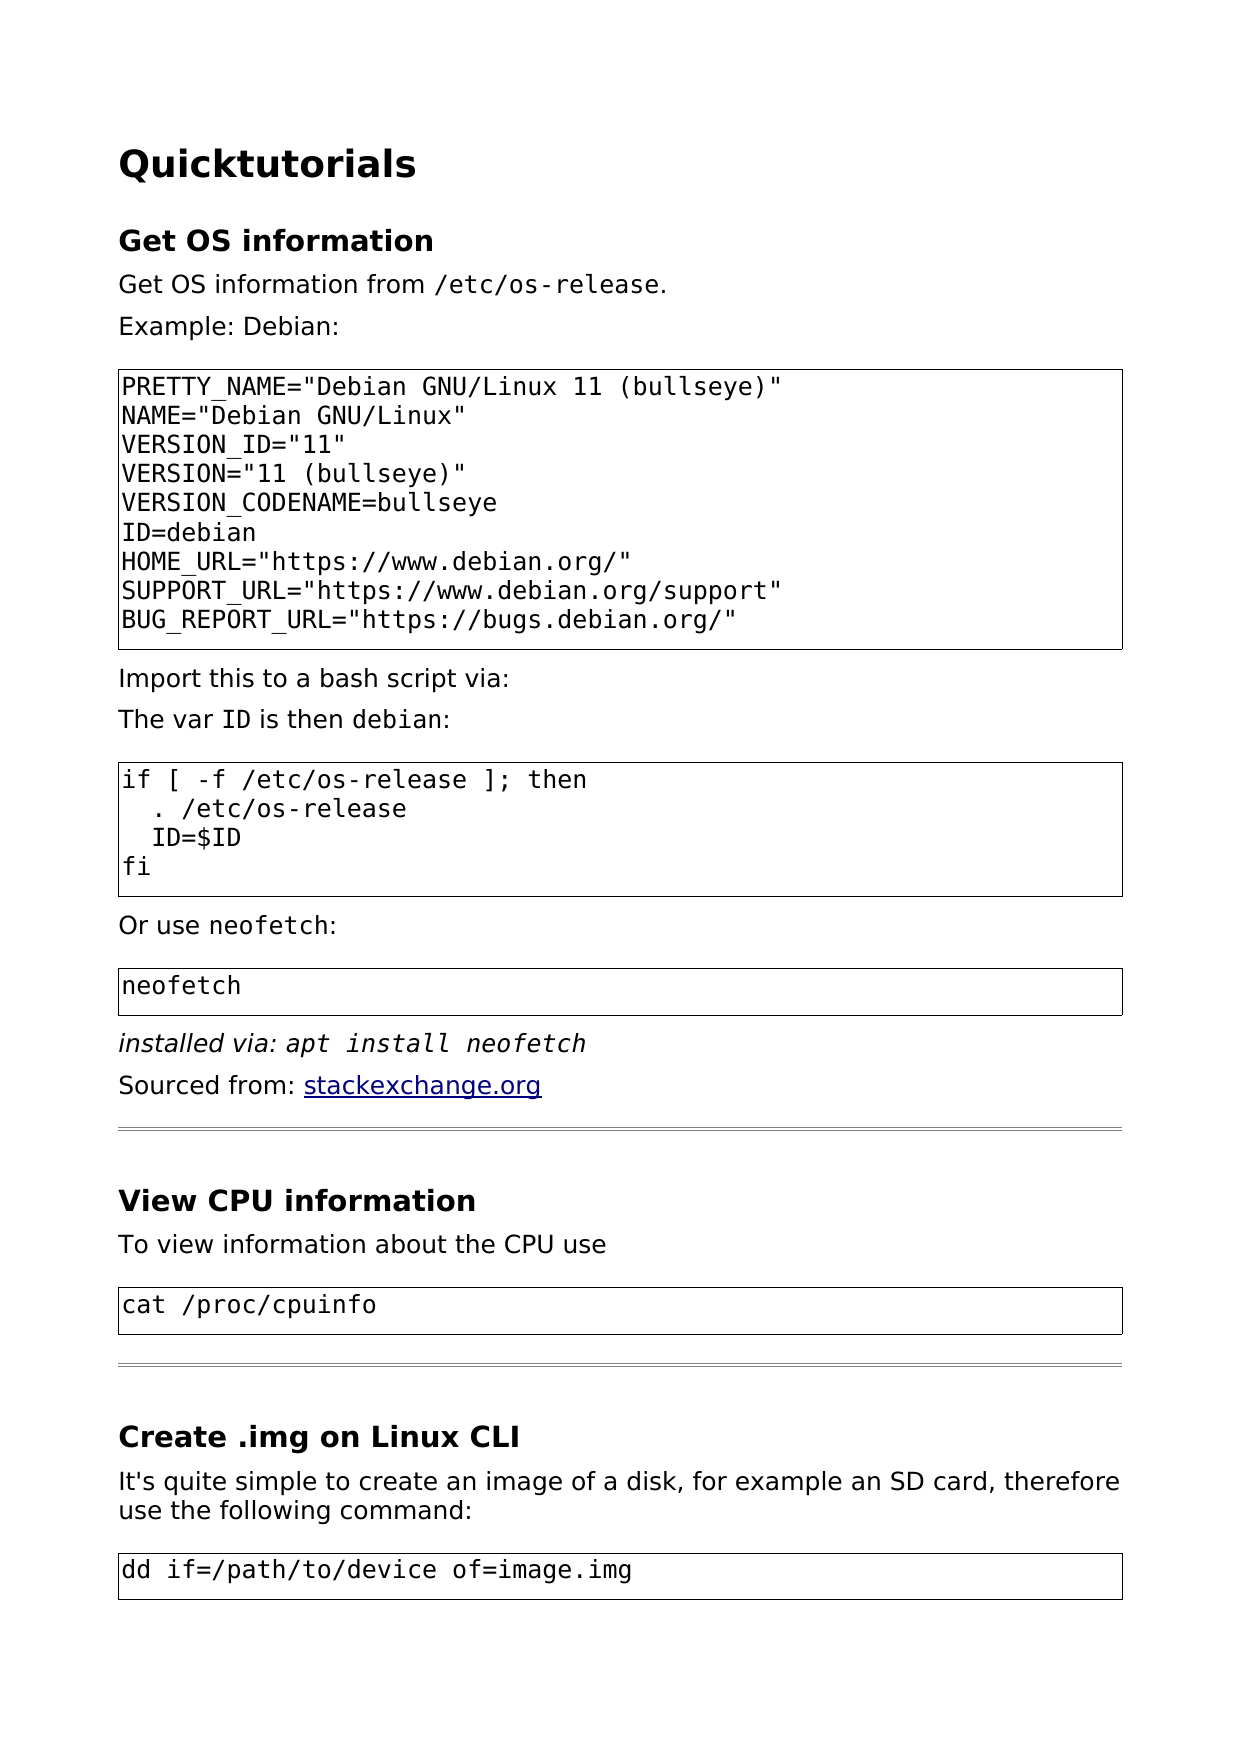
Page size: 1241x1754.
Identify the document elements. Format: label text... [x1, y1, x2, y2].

text Import this to a bash script via: [118, 664, 1122, 693]
text Sourced from: stackexchange.org [118, 1071, 1122, 1100]
subtitle Create .img on Linux CLI [118, 1420, 1122, 1454]
table_header if [ -f /etc/os-release ]; then . /etc/os-release ID=$ID fi [119, 763, 1122, 896]
subtitle View CPU information [118, 1184, 1122, 1218]
text installed via: apt install neofetch [118, 1029, 1122, 1059]
table_header cat /proc/cpuinfo [119, 1288, 1122, 1334]
subtitle Quicktutorials [118, 143, 1122, 187]
text Example: Debian: [118, 312, 1122, 342]
text Or use neofetch: [118, 911, 1122, 941]
table_header neofetch [119, 969, 1122, 1015]
table_header PRETTY_NAME="Debian GNU/Linux 11 (bullseye)" NAME="Debian GNU/Linux" VERSION_ID="11" VERSION="11 (bullseye)" VERSION_CODENAME=bullseye ID=debian HOME_URL="https://www.debian.org/" SUPPORT_URL="https://www.debian.org/support" BUG_REPORT_URL="https://bugs.debian.org/" [119, 370, 1122, 649]
text It's quite simple to create an image of a disk, for example an SD card, therefore use the following command: [118, 1467, 1122, 1525]
subtitle Get OS information [118, 224, 1122, 258]
table_header dd if=/path/to/device of=image.img [119, 1554, 1122, 1599]
text To view information about the CPU use [118, 1231, 1122, 1260]
text Get OS information from /etc/os-release. [118, 271, 1122, 300]
text The var ID is then debian: [118, 706, 1122, 735]
